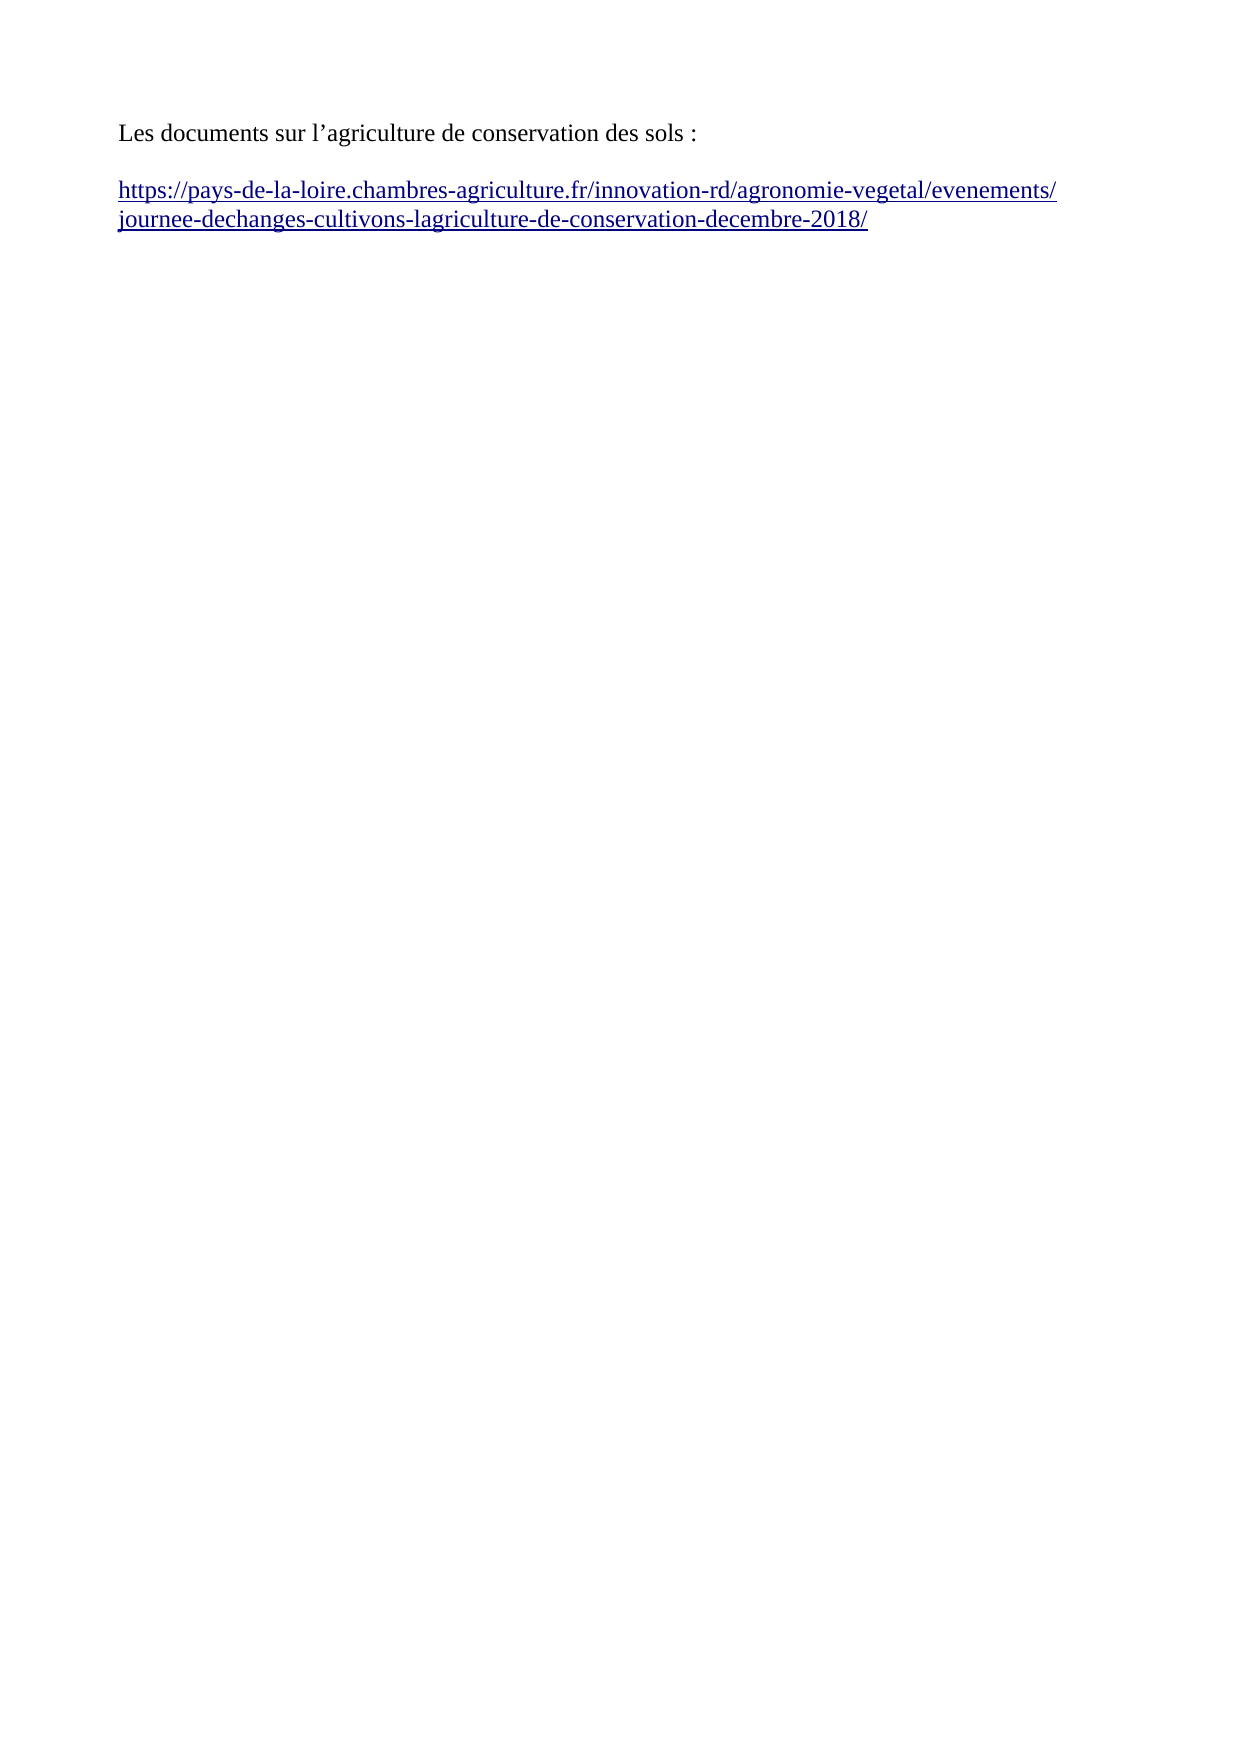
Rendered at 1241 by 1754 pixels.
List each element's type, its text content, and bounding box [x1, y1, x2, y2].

text https://pays-de-la-loire.chambres-agriculture.fr/innovation-rd/agronomie-vegetal/evenements/journee-dechanges-cultivons-lagriculture-de-conservation-decembre-2018/ [118, 176, 1122, 233]
text Les documents sur l’agriculture de conservation des sols : [118, 118, 1122, 147]
